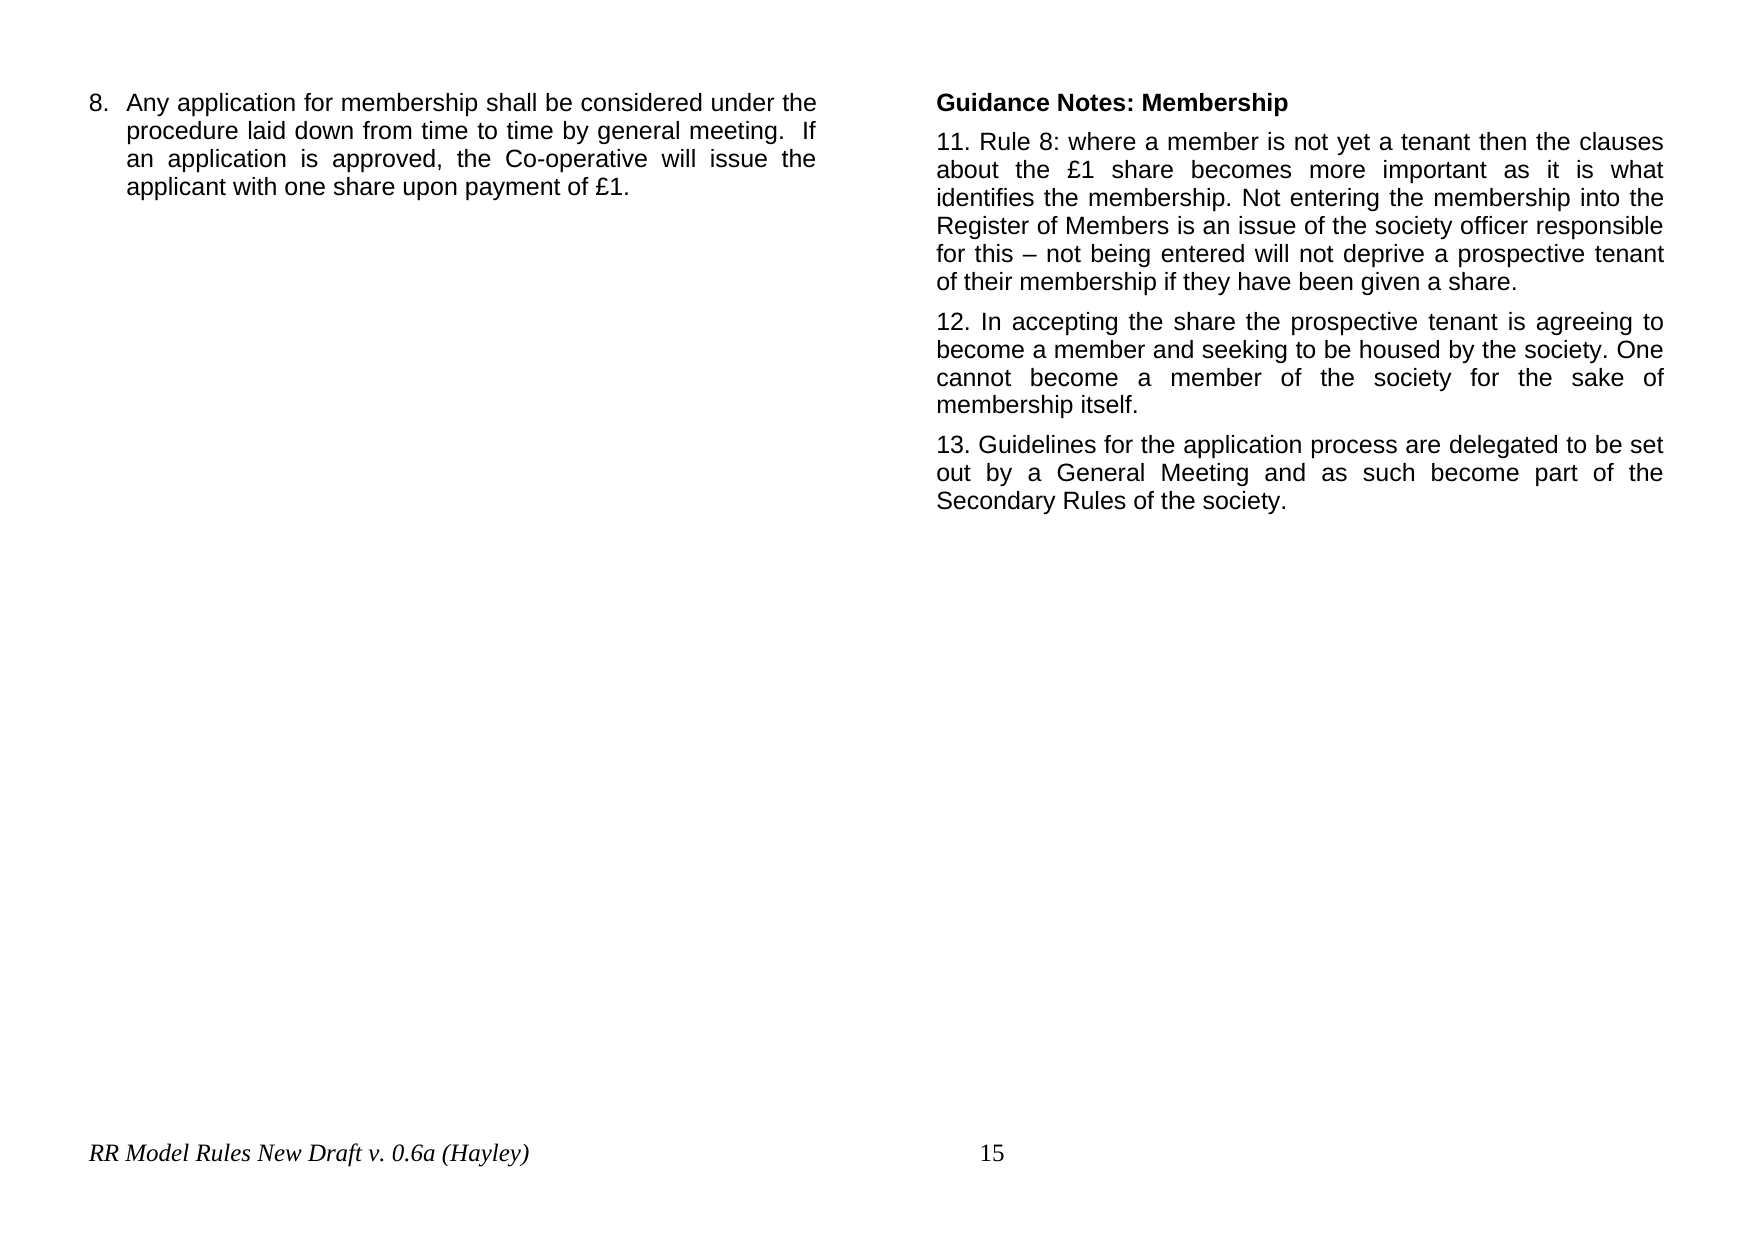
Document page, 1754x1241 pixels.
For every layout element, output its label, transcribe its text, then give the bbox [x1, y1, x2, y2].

text 13. Guidelines for the application process are delegated to be set out by a General Meeting and as such become part of the Secondary Rules of the society. [936, 431, 1665, 515]
text 12. In accepting the share the prospective tenant is agreeing to become a member and seeking to be housed by the society. One cannot become a member of the society for the sake of membership itself. [936, 307, 1665, 419]
text Guidance Notes: Membership [936, 88, 1665, 116]
list Any application for membership shall be considered under the procedure laid down from time to time by general meeting. If an application is approved, the Co-operative will issue the applicant with one share upon payment of £1. [88, 88, 818, 200]
text 11. Rule 8: where a member is not yet a tenant then the clauses about the £1 share becomes more important as it is what identifies the membership. Not entering the membership into the Register of Members is an issue of the society officer responsible for this – not being entered will not deprive a prospective tenant of their membership if they have been given a share. [936, 128, 1665, 296]
